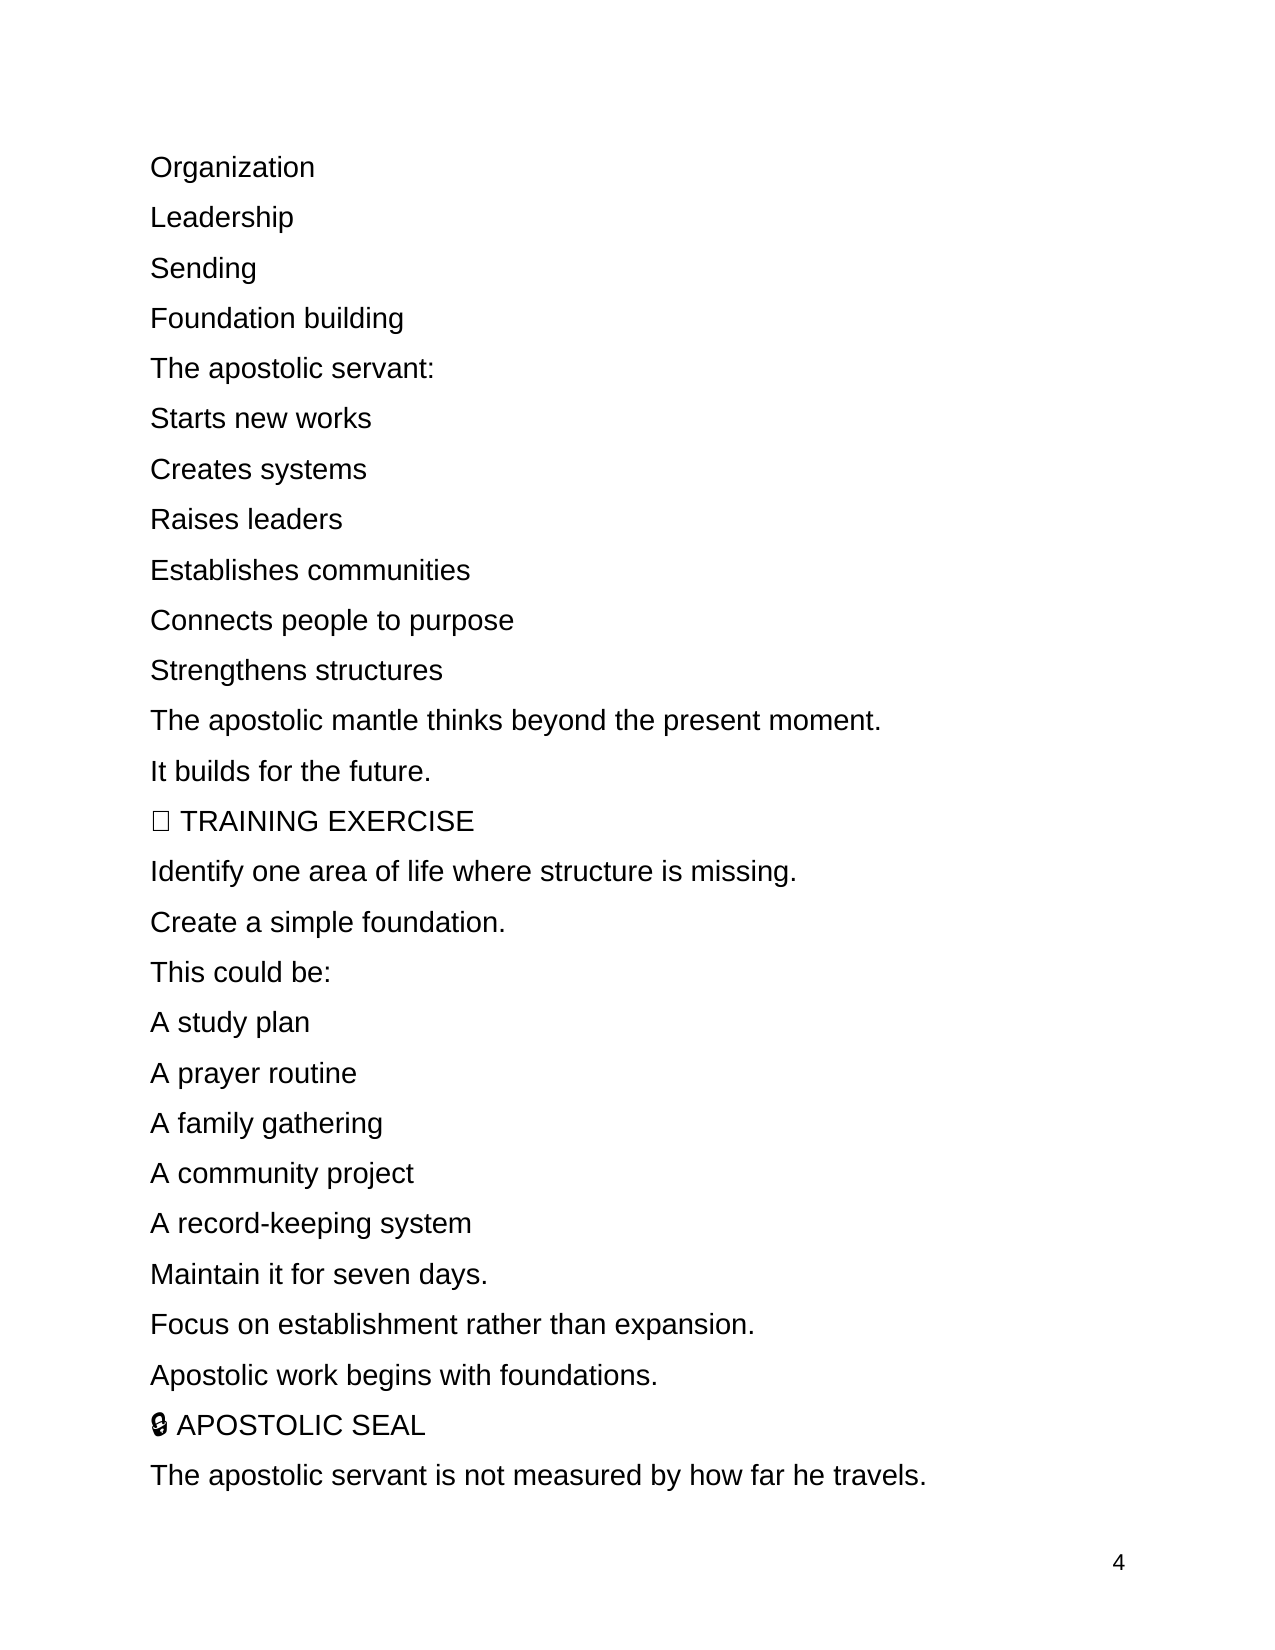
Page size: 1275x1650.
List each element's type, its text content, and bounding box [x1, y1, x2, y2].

text Sending [150, 251, 1125, 284]
text Foundation building [150, 301, 1125, 334]
text Strengthens structures [150, 653, 1125, 687]
text The apostolic servant: [150, 351, 1125, 385]
text Maintain it for seven days. [150, 1257, 1125, 1290]
text Focus on establishment rather than expansion. [150, 1307, 1125, 1341]
text Raises leaders [150, 502, 1125, 536]
text Connects people to purpose [150, 603, 1125, 636]
text The apostolic servant is not measured by how far he travels. [150, 1458, 1125, 1492]
text A study plan [150, 1005, 1125, 1039]
text A record-keeping system [150, 1207, 1125, 1240]
text 🎯 TRAINING EXERCISE [150, 804, 1125, 838]
text A family gathering [150, 1106, 1125, 1139]
text It builds for the future. [150, 754, 1125, 787]
text Create a simple foundation. [150, 905, 1125, 938]
text Leadership [150, 200, 1125, 234]
text Creates systems [150, 452, 1125, 485]
text A prayer routine [150, 1056, 1125, 1089]
text Establishes communities [150, 552, 1125, 586]
text The apostolic mantle thinks beyond the present moment. [150, 703, 1125, 737]
text Identify one area of life where structure is missing. [150, 854, 1125, 888]
text Apostolic work begins with foundations. [150, 1357, 1125, 1391]
text Starts new works [150, 402, 1125, 435]
text This could be: [150, 955, 1125, 988]
text Organization [150, 150, 1125, 183]
text A community project [150, 1156, 1125, 1190]
text 🔒 APOSTOLIC SEAL [150, 1408, 1125, 1441]
